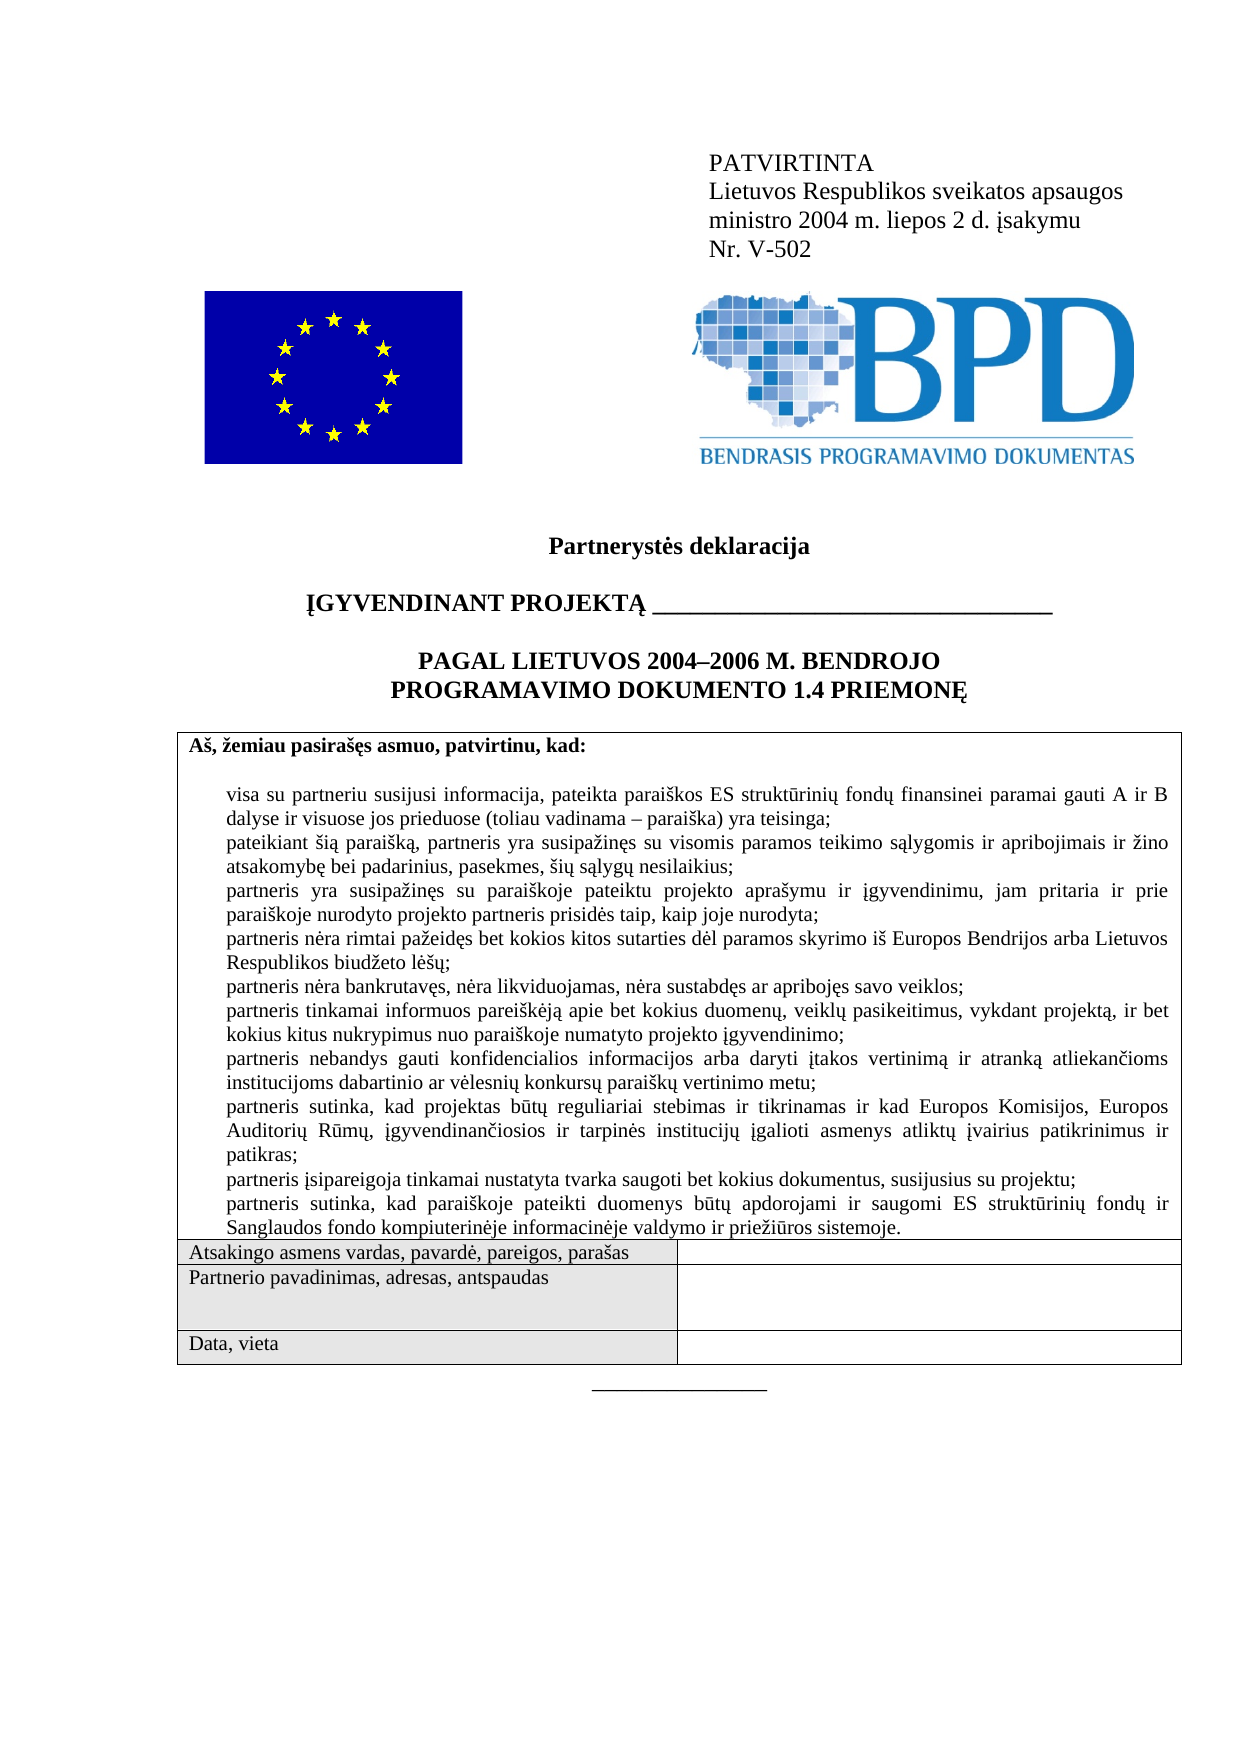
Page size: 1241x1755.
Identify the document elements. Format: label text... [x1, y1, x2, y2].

table_cell Partnerio pavadinimas, adresas, antspaudas [178, 1265, 677, 1329]
table_cell Atsakingo asmens vardas, pavardė, pareigos, parašas [178, 1240, 677, 1264]
table_cell [678, 1265, 1181, 1329]
table_cell [678, 1240, 1181, 1264]
table_header [681, 291, 1144, 473]
table_header [177, 291, 490, 473]
text ĮGYVENDINANT PROJEKTĄ ________________________________ [177, 588, 1181, 617]
text PATVIRTINTA [177, 148, 1181, 176]
table_header Aš, žemiau pasirašęs asmuo, patvirtinu, kad: visa su partneriu susijusi informacija, pateikta paraiškos ES struktūrinių fondų finansinei paramai gauti A ir B dalyse ir visuose jos prieduose (toliau vadinama – paraiška) yra teisinga; pateikiant šią paraišką, partneris yra susipažinęs su visomis paramos teikimo sąlygomis ir apribojimais ir žino atsakomybę bei padarinius, pasekmes, šių sąlygų nesilaikius; partneris yra susipažinęs su paraiškoje pateiktu projekto aprašymu ir įgyvendinimu, jam pritaria ir prie paraiškoje nurodyto projekto partneris prisidės taip, kaip joje nurodyta; partneris nėra rimtai pažeidęs bet kokios kitos sutarties dėl paramos skyrimo iš Europos Bendrijos arba Lietuvos Respublikos biudžeto lėšų; partneris nėra bankrutavęs, nėra likviduojamas, nėra sustabdęs ar apribojęs savo veiklos; partneris tinkamai informuos pareiškėją apie bet kokius duomenų, veiklų pasikeitimus, vykdant projektą, ir bet kokius kitus nukrypimus nuo paraiškoje numatyto projekto įgyvendinimo; partneris nebandys gauti konfidencialios informacijos arba daryti įtakos vertinimą ir atranką atliekančioms institucijoms dabartinio ar vėlesnių konkursų paraiškų vertinimo metu; partneris sutinka, kad projektas būtų reguliariai stebimas ir tikrinamas ir kad Europos Komisijos, Europos Auditorių Rūmų, įgyvendinančiosios ir tarpinės institucijų įgalioti asmenys atliktų įvairius patikrinimus ir patikras; partneris įsipareigoja tinkamai nustatyta tvarka saugoti bet kokius dokumentus, susijusius su projektu; partneris sutinka, kad paraiškoje pateikti duomenys būtų apdorojami ir saugomi ES struktūrinių fondų ir Sanglaudos fondo kompiuterinėje informacinėje valdymo ir priežiūros sistemoje. [178, 733, 1181, 1239]
table_cell [678, 1331, 1181, 1364]
table_cell Data, vieta [178, 1331, 677, 1364]
text Partnerystės deklaracija [177, 531, 1181, 560]
text PROGRAMAVIMO DOKUMENTO 1.4 PRIEMONĘ [177, 675, 1181, 703]
table_header [490, 291, 681, 473]
text Lietuvos Respublikos sveikatos apsaugos [177, 176, 1181, 205]
text ministro 2004 m. liepos 2 d. įsakymu [177, 205, 1181, 234]
text ______________ [177, 1365, 1181, 1394]
text PAGAL LIETUVOS 2004–2006 M. BENDROJO [177, 646, 1181, 675]
text Nr. V-502 [177, 234, 1181, 263]
